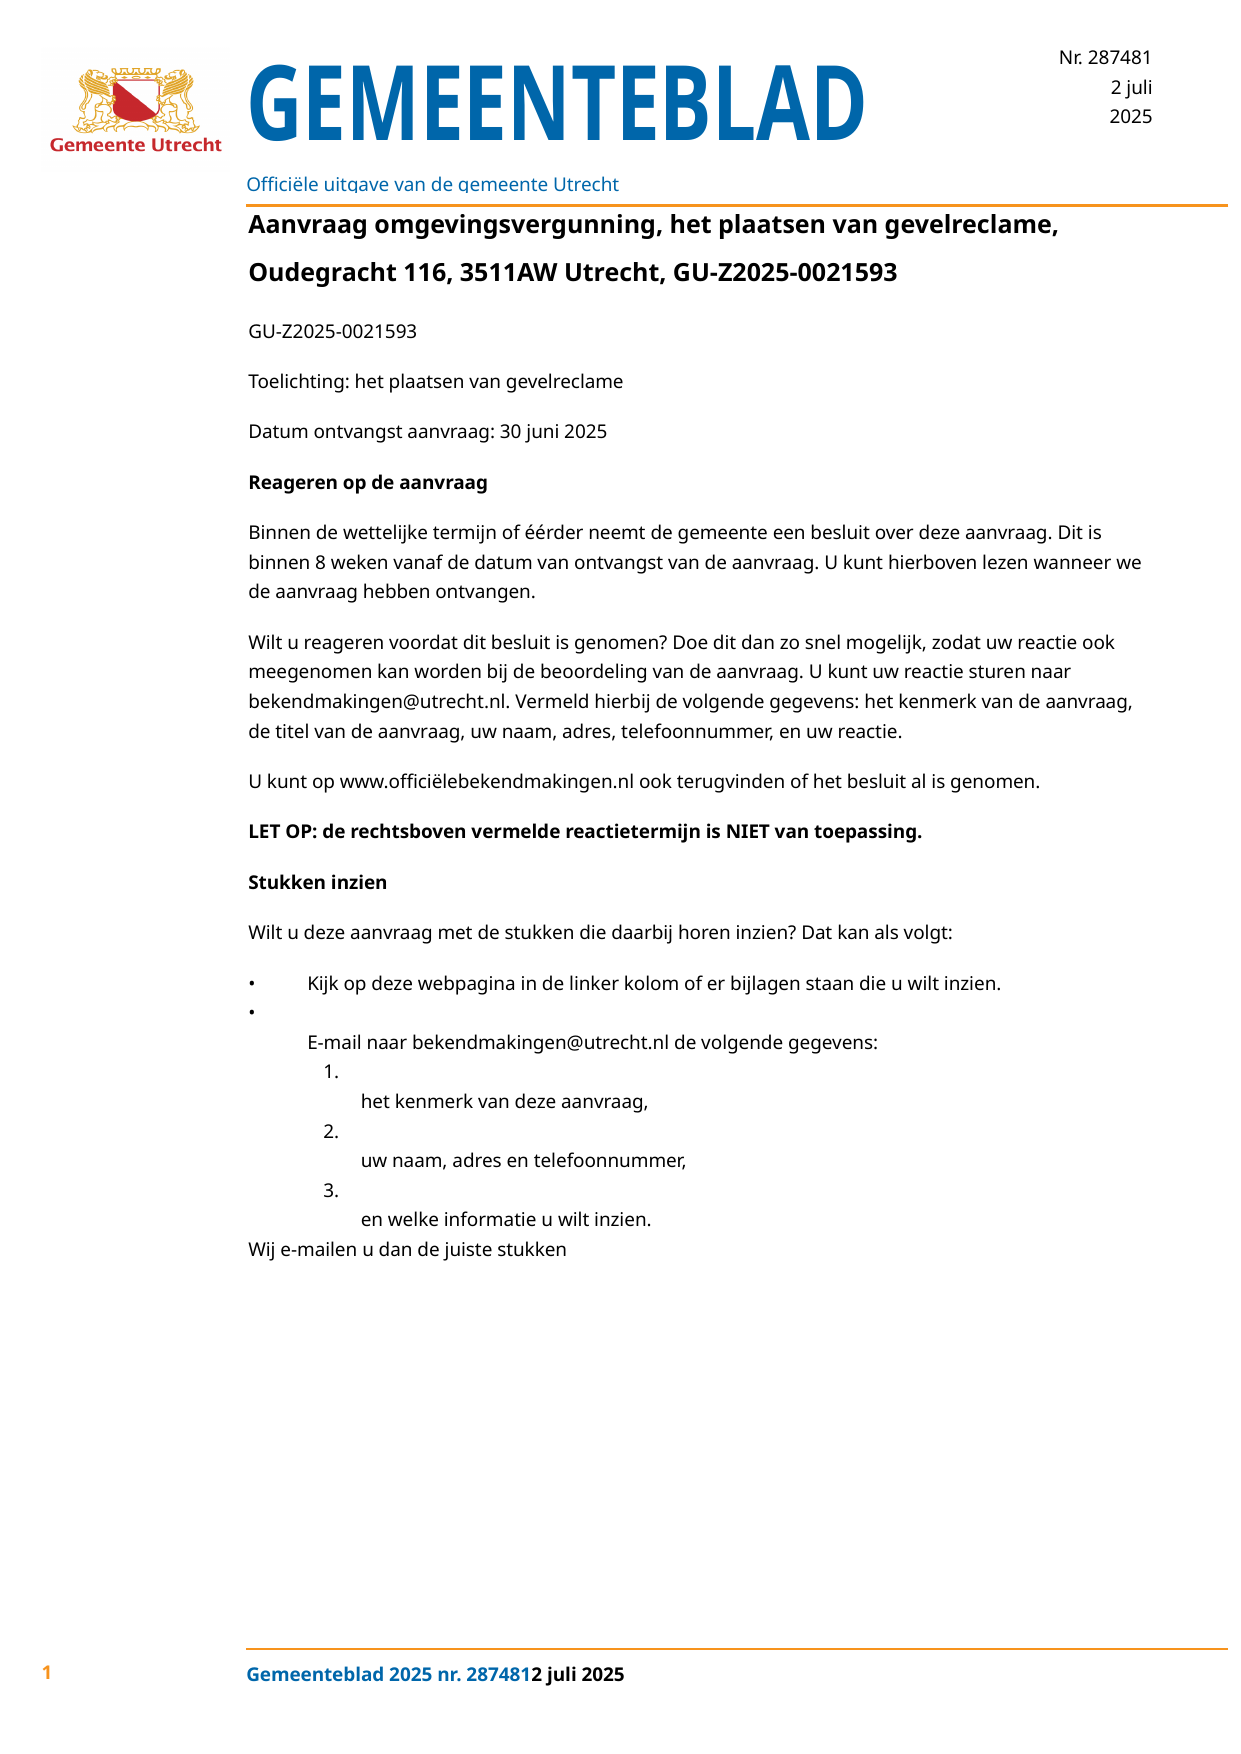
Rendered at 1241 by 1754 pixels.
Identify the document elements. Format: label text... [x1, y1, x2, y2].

text Wilt u reageren voordat dit besluit is genomen? Doe dit dan zo snel mogelijk, zodat uw reactie ook meegenomen kan worden bij de beoordeling van de aanvraag. U kunt uw reactie sturen naar bekendmakingen@utrecht.nl. Vermeld hierbij de volgende gegevens: het kenmerk van de aanvraag, de titel van de aanvraag, uw naam, adres, telefoonnummer, en uw reactie. [248, 629, 1152, 744]
text GU-Z2025-0021593 [248, 318, 1152, 344]
text Stukken inzien [248, 869, 1152, 895]
text Wilt u deze aanvraag met de stukken die daarbij horen inzien? Dat kan als volgt: [248, 919, 1152, 945]
text Wij e-mailen u dan de juiste stukken [248, 1236, 1152, 1262]
text U kunt op www.officiëlebekendmakingen.nl ook terugvinden of het besluit al is genomen. [248, 768, 1152, 794]
list Kijk op deze webpagina in de linker kolom of er bijlagen staan die u wilt inzien. [248, 970, 1152, 996]
text Binnen de wettelijke termijn of éérder neemt de gemeente een besluit over deze aanvraag. Dit is binnen 8 weken vanaf de datum van ontvangst van de aanvraag. U kunt hierboven lezen wanneer we de aanvraag hebben ontvangen. [248, 519, 1152, 604]
text Datum ontvangst aanvraag: 30 juni 2025 [248, 419, 1152, 444]
list uw naam, adres en telefoonnummer, [323, 1147, 1152, 1173]
text Toelichting: het plaatsen van gevelreclame [248, 368, 1152, 394]
list het kenmerk van deze aanvraag, [323, 1088, 1152, 1114]
text Reageren op de aanvraag [248, 469, 1152, 495]
text Aanvraag omgevingsvergunning, het plaatsen van gevelreclame, Oudegracht 116, 3511AW Utrecht, GU-Z2025-0021593 [248, 207, 1152, 288]
picture [41, 47, 231, 172]
text LET OP: de rechtsboven vermelde reactietermijn is NIET van toepassing. [248, 819, 1152, 844]
list en welke informatie u wilt inzien. [323, 1207, 1152, 1232]
list E-mail naar bekendmakingen@utrecht.nl de volgende gegevens: [248, 1029, 1152, 1055]
